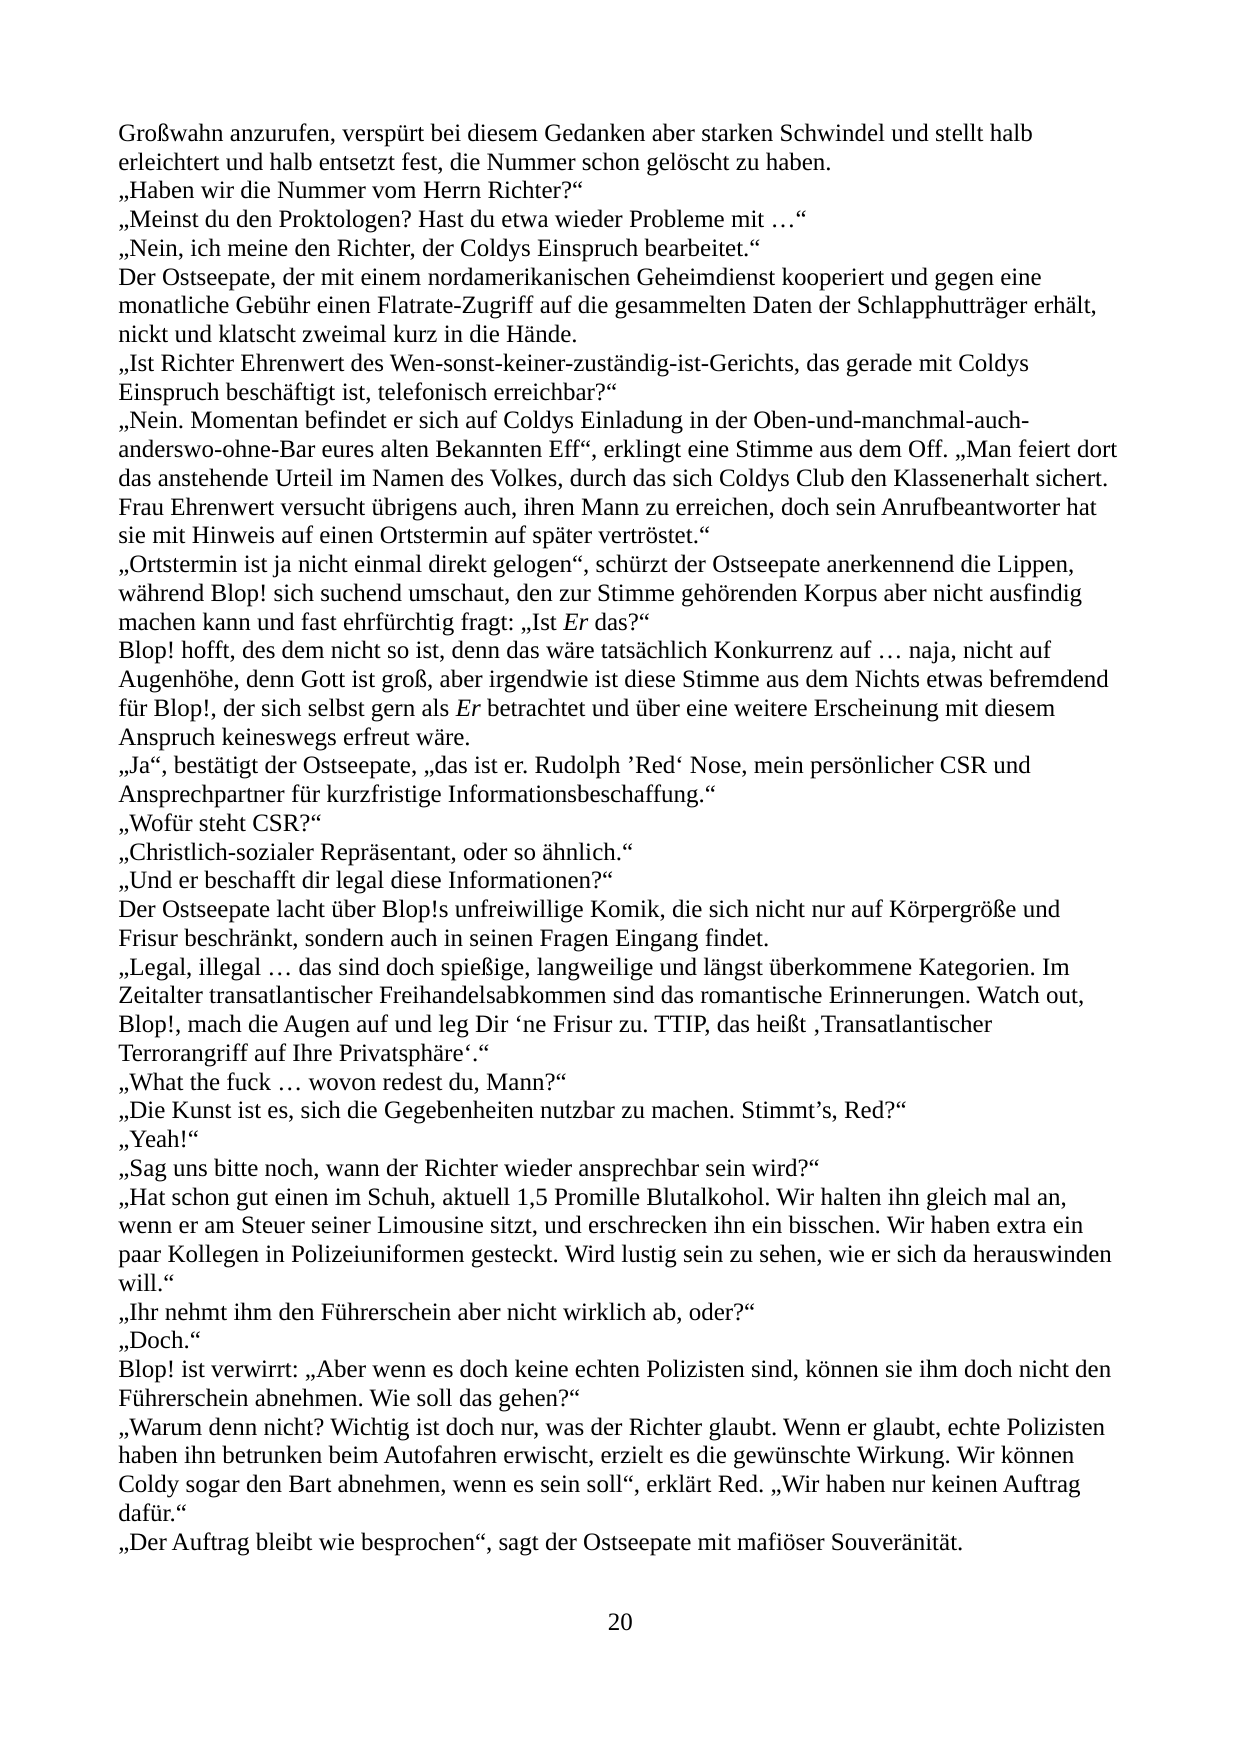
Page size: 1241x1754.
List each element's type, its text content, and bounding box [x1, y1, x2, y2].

text „Doch.“ [118, 1326, 1122, 1354]
text „Sag uns bitte noch, wann der Richter wieder ansprechbar sein wird?“ [118, 1153, 1122, 1182]
text Der Ostseepate, der mit einem nordamerikanischen Geheimdienst kooperiert und gegen eine monatliche Gebühr einen Flatrate-Zugriff auf die gesammelten Daten der Schlapphutträger erhält, nickt und klatscht zweimal kurz in die Hände. [118, 262, 1122, 348]
text „Ist Richter Ehrenwert des Wen-sonst-keiner-zuständig-ist-Gerichts, das gerade mit Coldys Einspruch beschäftigt ist, telefonisch erreichbar?“ [118, 348, 1122, 406]
text „Ortstermin ist ja nicht einmal direkt gelogen“, schürzt der Ostseepate anerkennend die Lippen, während Blop! sich suchend umschaut, den zur Stimme gehörenden Korpus aber nicht ausfindig machen kann und fast ehrfürchtig fragt: „Ist Er das?“ [118, 549, 1122, 636]
text „Nein. Momentan befindet er sich auf Coldys Einladung in der Oben-und-manchmal-auch-anderswo-ohne-Bar eures alten Bekannten Eff“, erklingt eine Stimme aus dem Off. „Man feiert dort das anstehende Urteil im Namen des Volkes, durch das sich Coldys Club den Klassenerhalt sichert. Frau Ehrenwert versucht übrigens auch, ihren Mann zu erreichen, doch sein Anrufbeantworter hat sie mit Hinweis auf einen Ortstermin auf später vertröstet.“ [118, 406, 1122, 549]
text Der Ostseepate lacht über Blop!s unfreiwillige Komik, die sich nicht nur auf Körpergröße und Frisur beschränkt, sondern auch in seinen Fragen Eingang findet. [118, 894, 1122, 952]
text „Ja“, bestätigt der Ostseepate, „das ist er. Rudolph ’Red‘ Nose, mein persönlicher CSR und Ansprechpartner für kurzfristige Informationsbeschaffung.“ [118, 751, 1122, 808]
text „Nein, ich meine den Richter, der Coldys Einspruch bearbeitet.“ [118, 233, 1122, 262]
text Blop! ist verwirrt: „Aber wenn es doch keine echten Polizisten sind, können sie ihm doch nicht den Führerschein abnehmen. Wie soll das gehen?“ [118, 1354, 1122, 1412]
text „Meinst du den Proktologen? Hast du etwa wieder Probleme mit …“ [118, 204, 1122, 233]
text „Christlich-sozialer Repräsentant, oder so ähnlich.“ [118, 837, 1122, 866]
text „Legal, illegal … das sind doch spießige, langweilige und längst überkommene Kategorien. Im Zeitalter transatlantischer Freihandelsabkommen sind das romantische Erinnerungen. Watch out, Blop!, mach die Augen auf und leg Dir ‘ne Frisur zu. TTIP, das heißt ‚Transatlantischer Terrorangriff auf Ihre Privatsphäre‘.“ [118, 952, 1122, 1067]
text „Hat schon gut einen im Schuh, aktuell 1,5 Promille Blutalkohol. Wir halten ihn gleich mal an, wenn er am Steuer seiner Limousine sitzt, und erschrecken ihn ein bisschen. Wir haben extra ein paar Kollegen in Polizeiuniformen gesteckt. Wird lustig sein zu sehen, wie er sich da herauswinden will.“ [118, 1182, 1122, 1297]
text „Die Kunst ist es, sich die Gegebenheiten nutzbar zu machen. Stimmt’s, Red?“ [118, 1096, 1122, 1124]
text Großwahn anzurufen, verspürt bei diesem Gedanken aber starken Schwindel und stellt halb erleichtert und halb entsetzt fest, die Nummer schon gelöscht zu haben. [118, 118, 1122, 176]
text „Und er beschafft dir legal diese Informationen?“ [118, 866, 1122, 894]
text „Der Auftrag bleibt wie besprochen“, sagt der Ostseepate mit mafiöser Souveränität. [118, 1527, 1122, 1556]
text „Ihr nehmt ihm den Führerschein aber nicht wirklich ab, oder?“ [118, 1297, 1122, 1326]
text „What the fuck … wovon redest du, Mann?“ [118, 1067, 1122, 1096]
text Blop! hofft, des dem nicht so ist, denn das wäre tatsächlich Konkurrenz auf … naja, nicht auf Augenhöhe, denn Gott ist groß, aber irgendwie ist diese Stimme aus dem Nichts etwas befremdend für Blop!, der sich selbst gern als Er betrachtet und über eine weitere Erscheinung mit diesem Anspruch keineswegs erfreut wäre. [118, 636, 1122, 751]
text „Wofür steht CSR?“ [118, 808, 1122, 837]
text „Yeah!“ [118, 1124, 1122, 1153]
text „Warum denn nicht? Wichtig ist doch nur, was der Richter glaubt. Wenn er glaubt, echte Polizisten haben ihn betrunken beim Autofahren erwischt, erzielt es die gewünschte Wirkung. Wir können Coldy sogar den Bart abnehmen, wenn es sein soll“, erklärt Red. „Wir haben nur keinen Auftrag dafür.“ [118, 1412, 1122, 1527]
text „Haben wir die Nummer vom Herrn Richter?“ [118, 176, 1122, 204]
